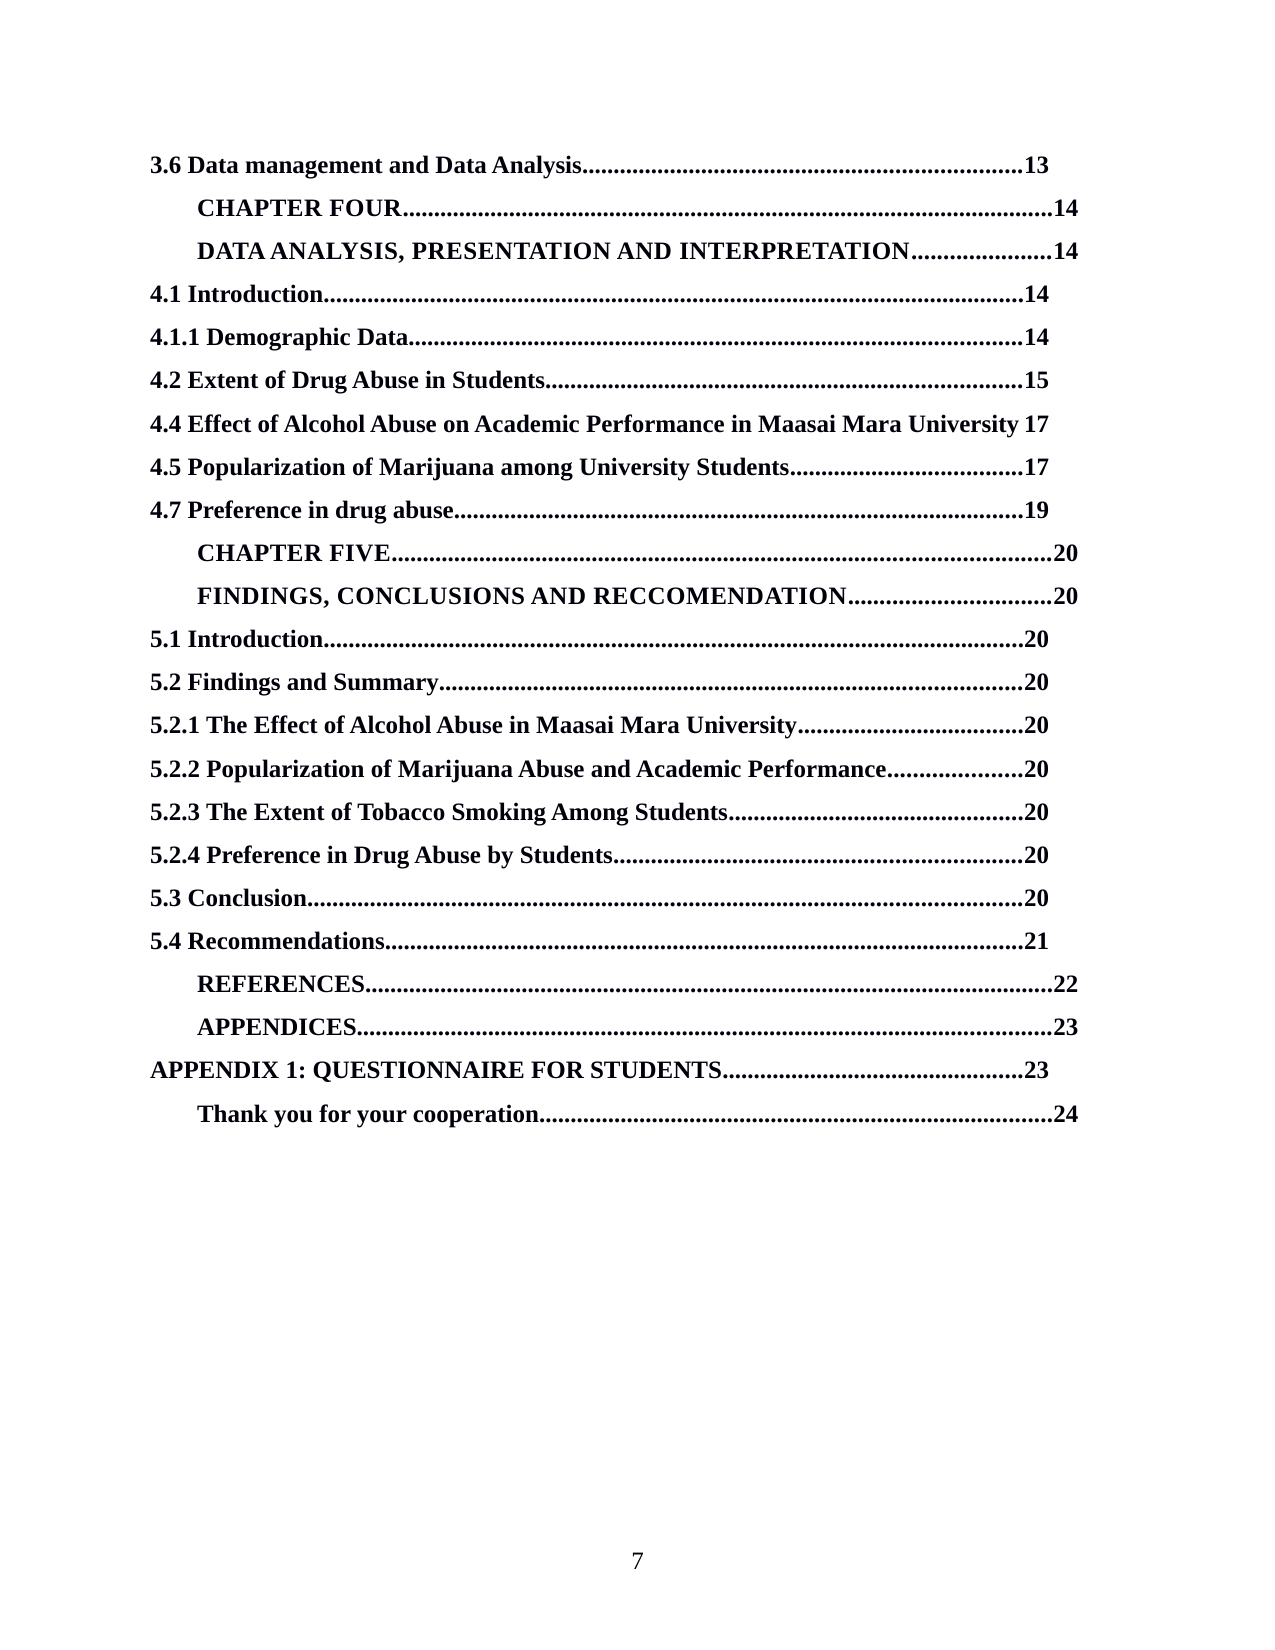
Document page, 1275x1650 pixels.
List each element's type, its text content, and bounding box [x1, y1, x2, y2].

text 4.1.1 Demographic Data 14 [150, 322, 1125, 351]
text DATA ANALYSIS, PRESENTATION AND INTERPRETATION 14 [150, 236, 1125, 265]
text CHAPTER FOUR 14 [150, 193, 1125, 222]
text APPENDIX 1: QUESTIONNAIRE FOR STUDENTS 23 [150, 1056, 1125, 1084]
text 5.3 Conclusion 20 [150, 883, 1125, 912]
text 5.2.4 Preference in Drug Abuse by Students 20 [150, 840, 1125, 869]
text FINDINGS, CONCLUSIONS AND RECCOMENDATION 20 [150, 581, 1125, 610]
text 5.4 Recommendations 21 [150, 926, 1125, 955]
text 5.2.3 The Extent of Tobacco Smoking Among Students 20 [150, 797, 1125, 826]
text 4.5 Popularization of Marijuana among University Students 17 [150, 452, 1125, 481]
text 4.2 Extent of Drug Abuse in Students 15 [150, 366, 1125, 394]
text REFERENCES 22 [150, 969, 1125, 998]
text 3.6 Data management and Data Analysis 13 [150, 150, 1125, 179]
text 5.2.2 Popularization of Marijuana Abuse and Academic Performance 20 [150, 754, 1125, 782]
text 4.4 Effect of Alcohol Abuse on Academic Performance in Maasai Mara University 17 [150, 409, 1125, 437]
text APPENDICES 23 [150, 1012, 1125, 1041]
text 5.1 Introduction 20 [150, 624, 1125, 653]
text Thank you for your cooperation 24 [150, 1099, 1125, 1127]
text 4.7 Preference in drug abuse 19 [150, 495, 1125, 524]
text 5.2 Findings and Summary 20 [150, 667, 1125, 696]
text 5.2.1 The Effect of Alcohol Abuse in Maasai Mara University 20 [150, 711, 1125, 739]
text 4.1 Introduction 14 [150, 279, 1125, 308]
text CHAPTER FIVE 20 [150, 538, 1125, 567]
